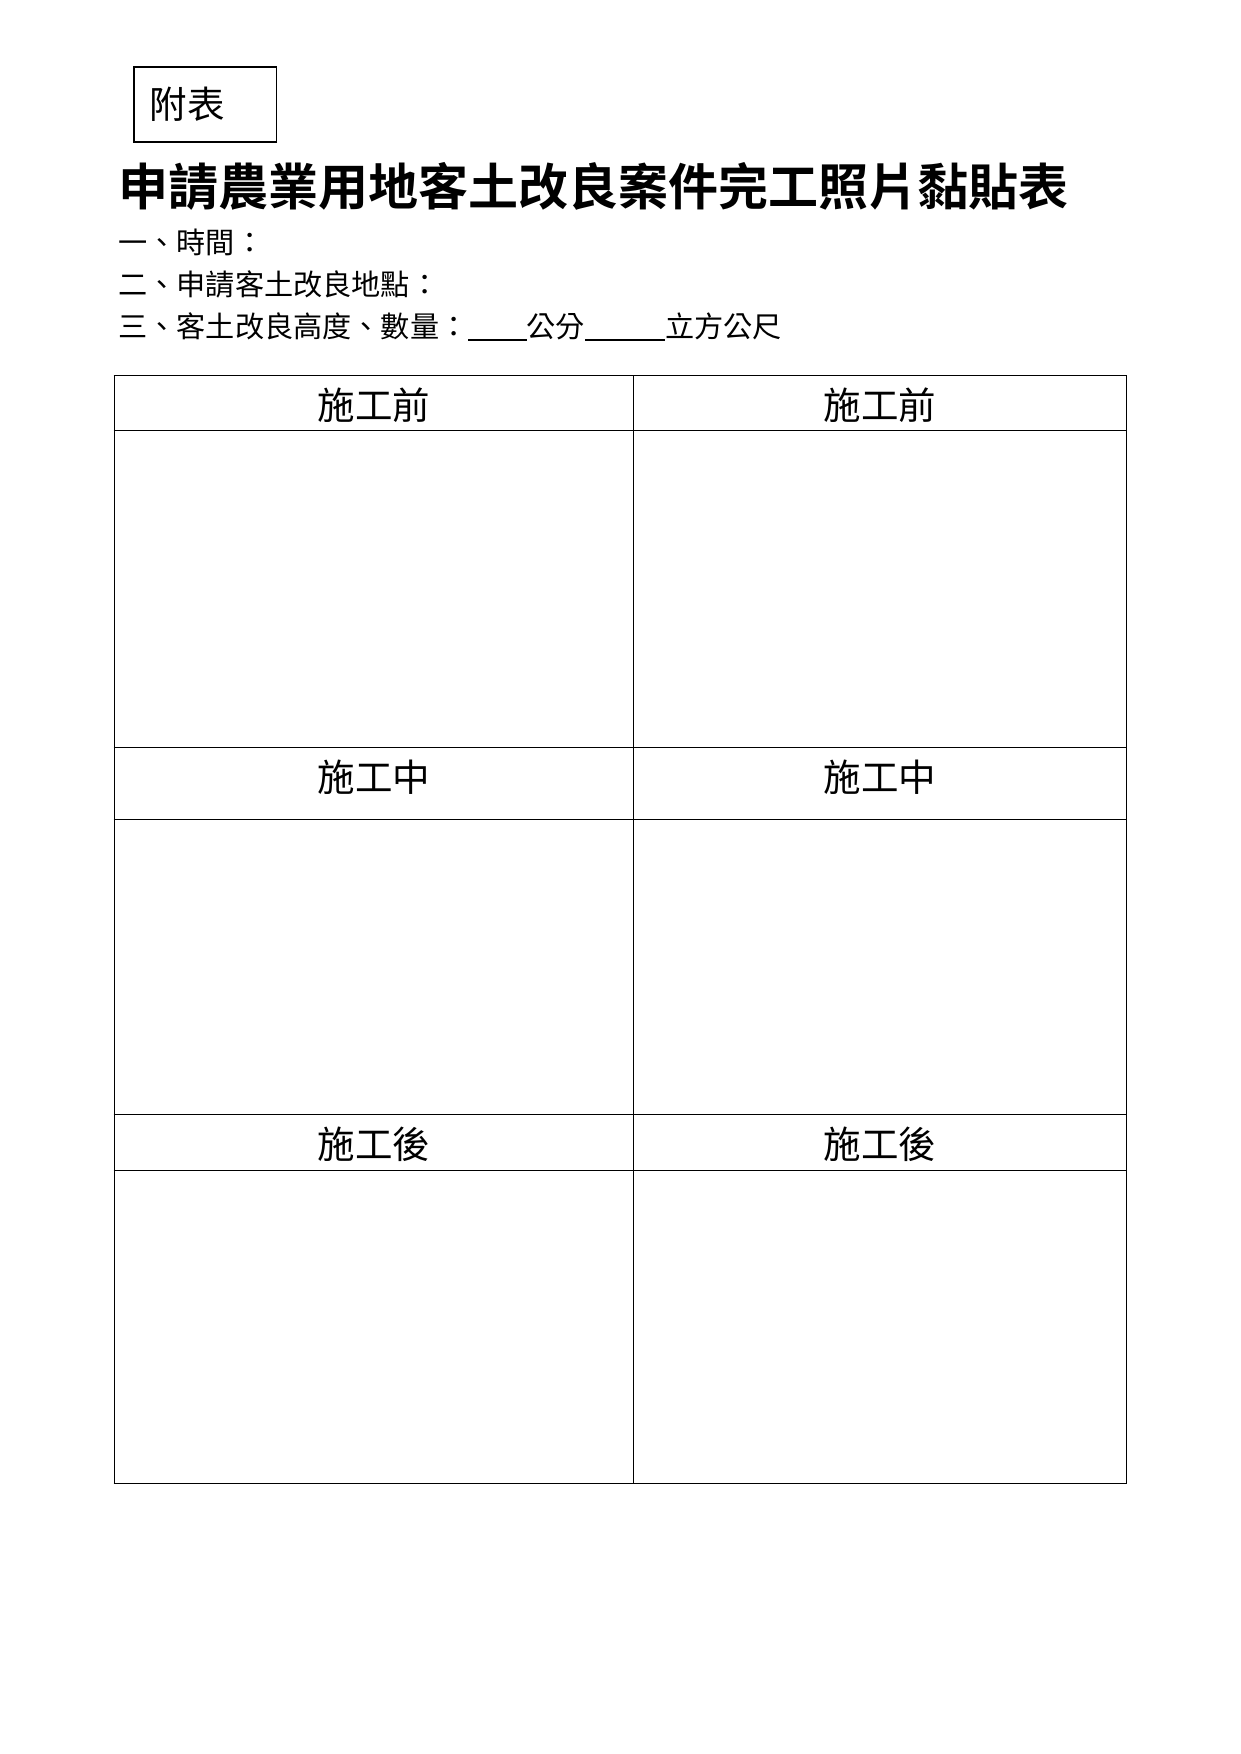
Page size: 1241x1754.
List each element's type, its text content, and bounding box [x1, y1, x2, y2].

table_cell 施工後 [634, 1115, 1126, 1170]
table_cell [115, 1171, 633, 1483]
table_header 施工前 [115, 376, 633, 430]
table_cell [634, 1171, 1126, 1483]
table_cell [634, 820, 1126, 1114]
table_header 施工前 [634, 376, 1126, 430]
list 時間： [118, 219, 1122, 262]
table_cell [115, 820, 633, 1114]
table_cell 施工中 [634, 748, 1126, 819]
table_cell [115, 431, 633, 747]
text 申請農業用地客土改良案件完工照片黏貼表 [118, 147, 1122, 219]
list 客土改良高度、數量： 公分 立方公尺 [118, 304, 1122, 346]
table_cell [634, 431, 1126, 747]
table_cell 施工後 [115, 1115, 633, 1170]
text 附表七 [149, 75, 261, 133]
table_cell 施工中 [115, 748, 633, 819]
list 申請客土改良地點： [118, 262, 1122, 304]
